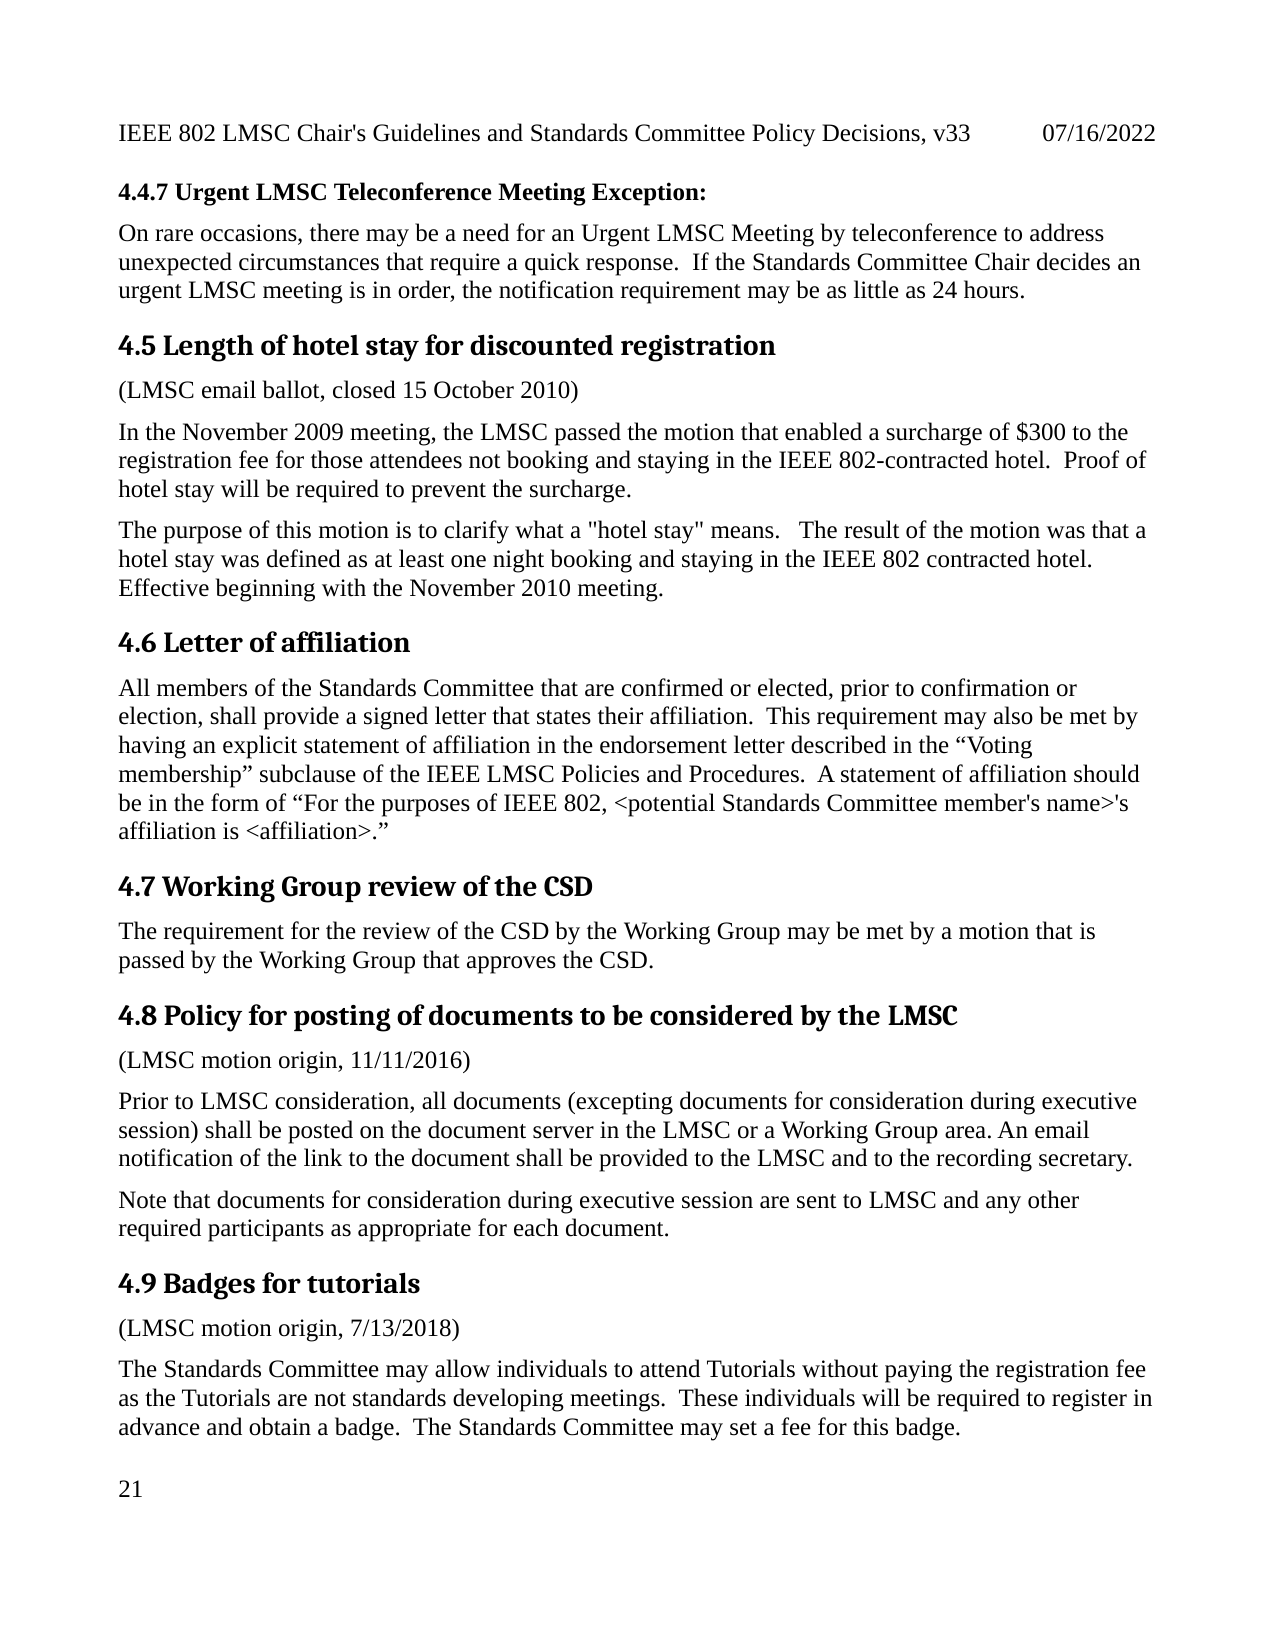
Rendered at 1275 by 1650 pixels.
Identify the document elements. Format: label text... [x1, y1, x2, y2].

text The requirement for the review of the CSD by the Working Group may be met by a motion that is passed by the Working Group that approves the CSD. [118, 916, 1157, 974]
text (LMSC motion origin, 7/13/2018) [118, 1313, 1157, 1342]
text The Standards Committee may allow individuals to attend Tutorials without paying the registration fee as the Tutorials are not standards developing meetings. These individuals will be required to register in advance and obtain a badge. The Standards Committee may set a fee for this badge. [118, 1354, 1157, 1441]
subtitle Letter of affiliation [118, 627, 1157, 660]
text In the November 2009 meeting, the LMSC passed the motion that enabled a surcharge of $300 to the registration fee for those attendees not booking and staying in the IEEE 802-contracted hotel. Proof of hotel stay will be required to prevent the surcharge. [118, 417, 1157, 503]
subtitle Urgent LMSC Teleconference Meeting Exception: [118, 177, 1157, 206]
subtitle Badges for tutorials [118, 1267, 1157, 1301]
text The purpose of this motion is to clarify what a "hotel stay" means. The result of the motion was that a hotel stay was defined as at least one night booking and staying in the IEEE 802 contracted hotel. Effective beginning with the November 2010 meeting. [118, 515, 1157, 602]
text Prior to LMSC consideration, all documents (excepting documents for consideration during executive session) shall be posted on the document server in the LMSC or a Working Group area. An email notification of the link to the document shall be provided to the LMSC and to the recording secretary. [118, 1086, 1157, 1172]
subtitle Length of hotel stay for discounted registration [118, 329, 1157, 363]
text (LMSC email ballot, closed 15 October 2010) [118, 375, 1157, 404]
text Note that documents for consideration during executive session are sent to LMSC and any other required participants as appropriate for each document. [118, 1185, 1157, 1242]
subtitle Working Group review of the CSD [118, 870, 1157, 904]
text On rare occasions, there may be a need for an Urgent LMSC Meeting by teleconference to address unexpected circumstances that require a quick response. If the Standards Committee Chair decides an urgent LMSC meeting is in order, the notification requirement may be as little as 24 hours. [118, 218, 1157, 304]
text (LMSC motion origin, 11/11/2016) [118, 1045, 1157, 1073]
text All members of the Standards Committee that are confirmed or elected, prior to confirmation or election, shall provide a signed letter that states their affiliation. This requirement may also be met by having an explicit statement of affiliation in the endorsement letter described in the “Voting membership” subclause of the IEEE LMSC Policies and Procedures. A statement of affiliation should be in the form of “For the purposes of IEEE 802, <potential Standards Committee member's name>'s affiliation is <affiliation>.” [118, 673, 1157, 845]
subtitle Policy for posting of documents to be considered by the LMSC [118, 999, 1157, 1032]
